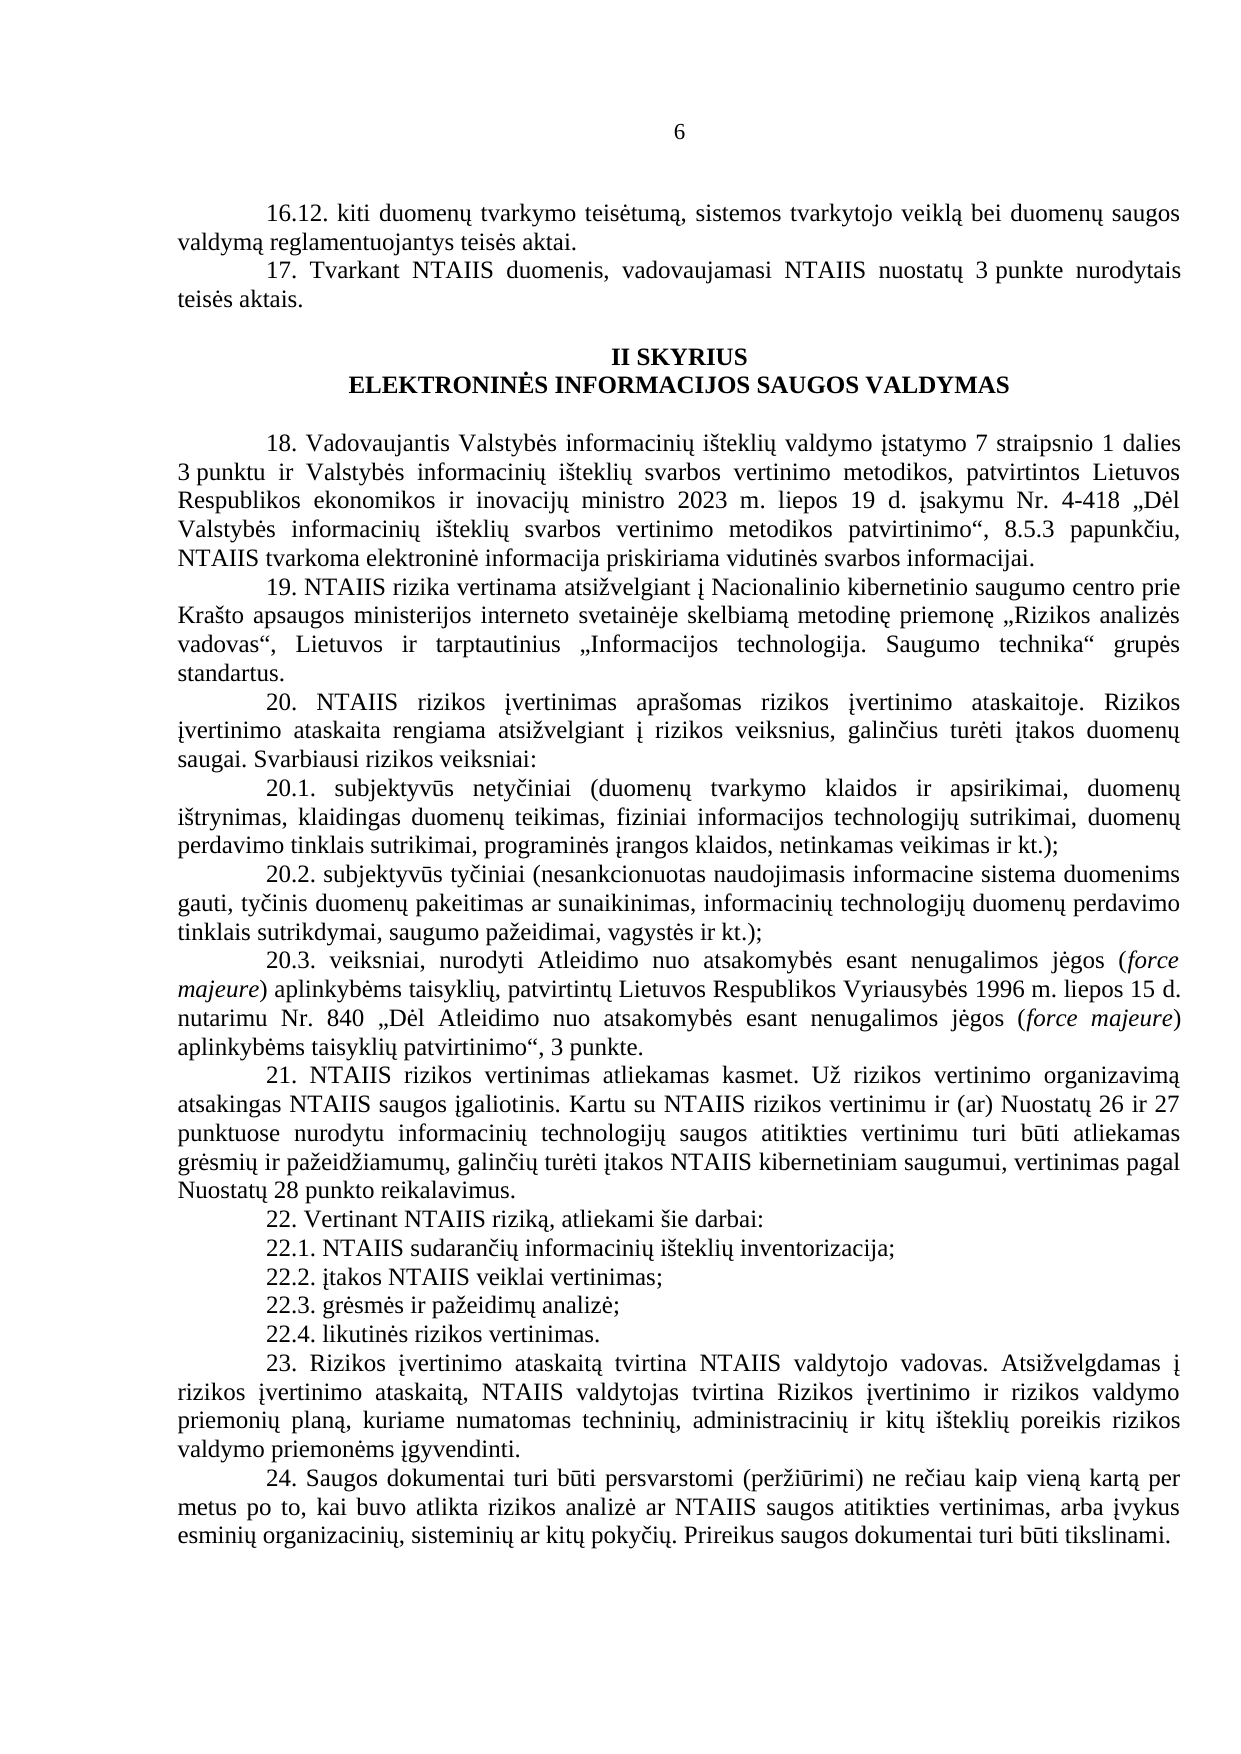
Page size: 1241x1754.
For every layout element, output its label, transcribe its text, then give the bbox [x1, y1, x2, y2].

text 20.1. subjektyvūs netyčiniai (duomenų tvarkymo klaidos ir apsirikimai, duomenų ištrynimas, klaidingas duomenų teikimas, fiziniai informacijos technologijų sutrikimai, duomenų perdavimo tinklais sutrikimai, programinės įrangos klaidos, netinkamas veikimas ir kt.); [177, 773, 1181, 859]
text 16.12. kiti duomenų tvarkymo teisėtumą, sistemos tvarkytojo veiklą bei duomenų saugos valdymą reglamentuojantys teisės aktai. [177, 198, 1181, 255]
text II SKYRIUS [177, 342, 1181, 370]
text 22. Vertinant NTAIIS riziką, atliekami šie darbai: [177, 1204, 1181, 1233]
text ELEKTRONINĖS INFORMACIJOS SAUGOS VALDYMAS [177, 370, 1181, 399]
text 20.2. subjektyvūs tyčiniai (nesankcionuotas naudojimasis informacine sistema duomenims gauti, tyčinis duomenų pakeitimas ar sunaikinimas, informacinių technologijų duomenų perdavimo tinklais sutrikdymai, saugumo pažeidimai, vagystės ir kt.); [177, 859, 1181, 945]
text 22.3. grėsmės ir pažeidimų analizė; [177, 1290, 1181, 1319]
text 18. Vadovaujantis Valstybės informacinių išteklių valdymo įstatymo 7 straipsnio 1 dalies 3 punktu ir Valstybės informacinių išteklių svarbos vertinimo metodikos, patvirtintos Lietuvos Respublikos ekonomikos ir inovacijų ministro 2023 m. liepos 19 d. įsakymu Nr. 4-418 „Dėl Valstybės informacinių išteklių svarbos vertinimo metodikos patvirtinimo“, 8.5.3 papunkčiu, NTAIIS tvarkoma elektroninė informacija priskiriama vidutinės svarbos informacijai. [177, 428, 1181, 572]
text 22.2. įtakos NTAIIS veiklai vertinimas; [177, 1262, 1181, 1290]
text 23. Rizikos įvertinimo ataskaitą tvirtina NTAIIS valdytojo vadovas. Atsižvelgdamas į rizikos įvertinimo ataskaitą, NTAIIS valdytojas tvirtina Rizikos įvertinimo ir rizikos valdymo priemonių planą, kuriame numatomas techninių, administracinių ir kitų išteklių poreikis rizikos valdymo priemonėms įgyvendinti. [177, 1348, 1181, 1463]
text 22.1. NTAIIS sudarančių informacinių išteklių inventorizacija; [177, 1233, 1181, 1262]
text 22.4. likutinės rizikos vertinimas. [177, 1319, 1181, 1348]
text 21. NTAIIS rizikos vertinimas atliekamas kasmet. Už rizikos vertinimo organizavimą atsakingas NTAIIS saugos įgaliotinis. Kartu su NTAIIS rizikos vertinimu ir (ar) Nuostatų 26 ir 27 punktuose nurodytu informacinių technologijų saugos atitikties vertinimu turi būti atliekamas grėsmių ir pažeidžiamumų, galinčių turėti įtakos NTAIIS kibernetiniam saugumui, vertinimas pagal Nuostatų 28 punkto reikalavimus. [177, 1060, 1181, 1204]
text 20. NTAIIS rizikos įvertinimas aprašomas rizikos įvertinimo ataskaitoje. Rizikos įvertinimo ataskaita rengiama atsižvelgiant į rizikos veiksnius, galinčius turėti įtakos duomenų saugai. Svarbiausi rizikos veiksniai: [177, 687, 1181, 773]
text 20.3. veiksniai, nurodyti Atleidimo nuo atsakomybės esant nenugalimos jėgos (force majeure) aplinkybėms taisyklių, patvirtintų Lietuvos Respublikos Vyriausybės 1996 m. liepos 15 d. nutarimu Nr. 840 „Dėl Atleidimo nuo atsakomybės esant nenugalimos jėgos (force majeure) aplinkybėms taisyklių patvirtinimo“, 3 punkte. [177, 945, 1181, 1060]
text 24. Saugos dokumentai turi būti persvarstomi (peržiūrimi) ne rečiau kaip vieną kartą per metus po to, kai buvo atlikta rizikos analizė ar NTAIIS saugos atitikties vertinimas, arba įvykus esminių organizacinių, sisteminių ar kitų pokyčių. Prireikus saugos dokumentai turi būti tikslinami. [177, 1463, 1181, 1549]
text 17. Tvarkant NTAIIS duomenis, vadovaujamasi NTAIIS nuostatų 3 punkte nurodytais teisės aktais. [177, 255, 1181, 313]
text 19. NTAIIS rizika vertinama atsižvelgiant į Nacionalinio kibernetinio saugumo centro prie Krašto apsaugos ministerijos interneto svetainėje skelbiamą metodinę priemonę „Rizikos analizės vadovas“, Lietuvos ir tarptautinius „Informacijos technologija. Saugumo technika“ grupės standartus. [177, 572, 1181, 687]
